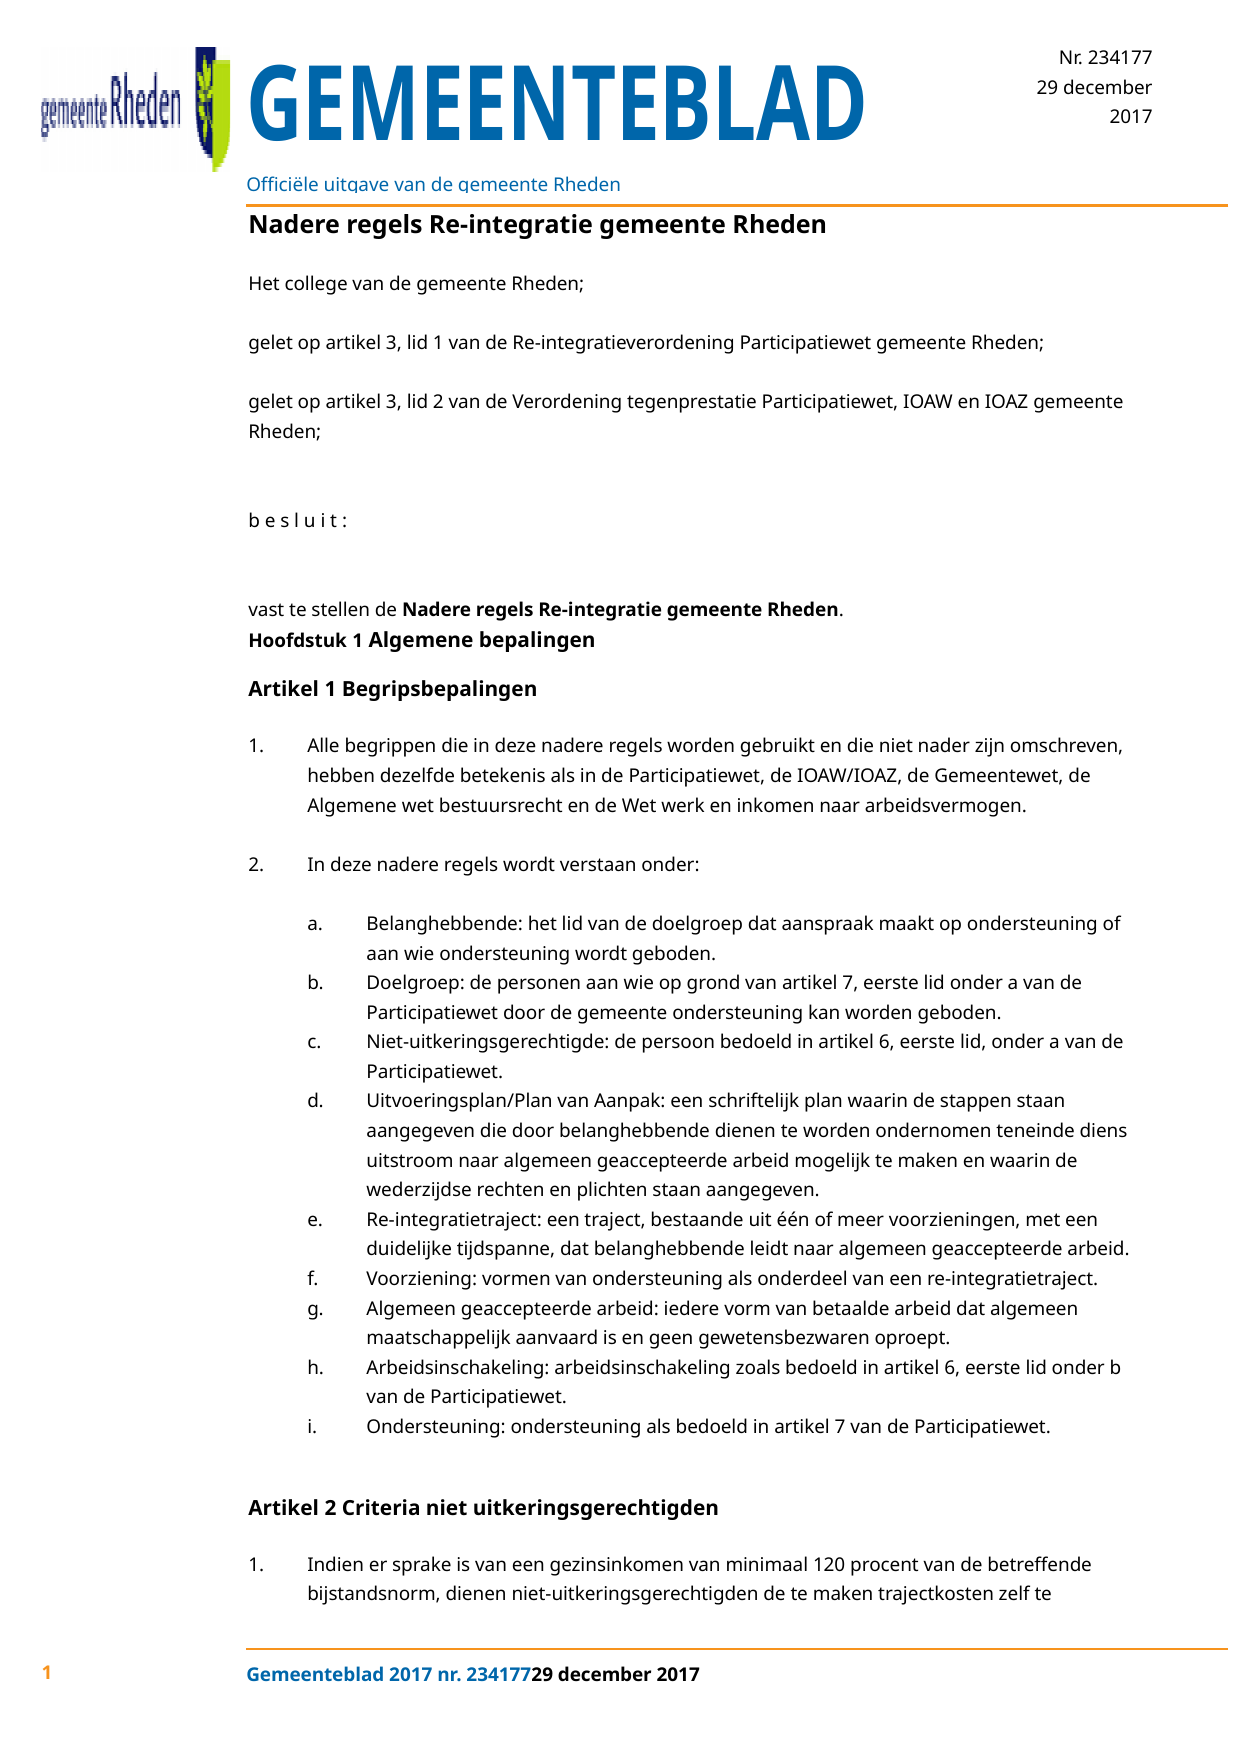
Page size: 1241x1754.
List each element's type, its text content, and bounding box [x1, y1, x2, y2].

text b e s l u i t : [248, 507, 1152, 533]
list Niet-uitkeringsgerechtigde: de persoon bedoeld in artikel 6, eerste lid, onder a van de Participatiewet. [307, 1028, 1152, 1084]
text gelet op artikel 3, lid 1 van de Re-integratieverordening Participatiewet gemeente Rheden; [248, 329, 1152, 355]
list Indien er sprake is van een gezinsinkomen van minimaal 120 procent van de betreffende bijstandsnorm, dienen niet-uitkeringsgerechtigden de te maken trajectkosten zelf te [248, 1551, 1152, 1606]
text Hoofdstuk 1 Algemene bepalingen [248, 625, 1152, 654]
text vast te stellen de Nadere regels Re-integratie gemeente Rheden. [248, 596, 1152, 621]
text Artikel 2 Criteria niet uitkeringsgerechtigden [248, 1493, 1152, 1521]
text Artikel 1 Begripsbepalingen [248, 674, 1152, 703]
list Uitvoeringsplan/Plan van Aanpak: een schriftelijk plan waarin de stappen staan aangegeven die door belanghebbende dienen te worden ondernomen teneinde diens uitstroom naar algemeen geaccepteerde arbeid mogelijk te maken en waarin de wederzijdse rechten en plichten staan aangegeven. [307, 1088, 1152, 1202]
list Algemeen geaccepteerde arbeid: iedere vorm van betaalde arbeid dat algemeen maatschappelijk aanvaard is en geen gewetensbezwaren oproept. [307, 1295, 1152, 1350]
list Doelgroep: de personen aan wie op grond van artikel 7, eerste lid onder a van de Participatiewet door de gemeente ondersteuning kan worden geboden. [307, 969, 1152, 1024]
list Alle begrippen die in deze nadere regels worden gebruikt en die niet nader zijn omschreven, hebben dezelfde betekenis als in de Participatiewet, de IOAW/IOAZ, de Gemeentewet, de Algemene wet bestuursrecht en de Wet werk en inkomen naar arbeidsvermogen. [248, 733, 1152, 817]
list Voorziening: vormen van ondersteuning als onderdeel van een re-integratietraject. [307, 1265, 1152, 1291]
list Arbeidsinschakeling: arbeidsinschakeling zoals bedoeld in artikel 6, eerste lid onder b van de Participatiewet. [307, 1354, 1152, 1409]
text gelet op artikel 3, lid 2 van de Verordening tegenprestatie Participatiewet, IOAW en IOAZ gemeente Rheden; [248, 389, 1152, 444]
list Re-integratietraject: een traject, bestaande uit één of meer voorzieningen, met een duidelijke tijdspanne, dat belanghebbende leidt naar algemeen geaccepteerde arbeid. [307, 1206, 1152, 1261]
picture [41, 47, 231, 172]
text Nadere regels Re-integratie gemeente Rheden [248, 207, 1152, 241]
list In deze nadere regels wordt verstaan onder: [248, 851, 1152, 877]
list Belanghebbende: het lid van de doelgroep dat aanspraak maakt op ondersteuning of aan wie ondersteuning wordt geboden. [307, 910, 1152, 965]
list Ondersteuning: ondersteuning als bedoeld in artikel 7 van de Participatiewet. [307, 1413, 1152, 1439]
text Het college van de gemeente Rheden; [248, 270, 1152, 296]
